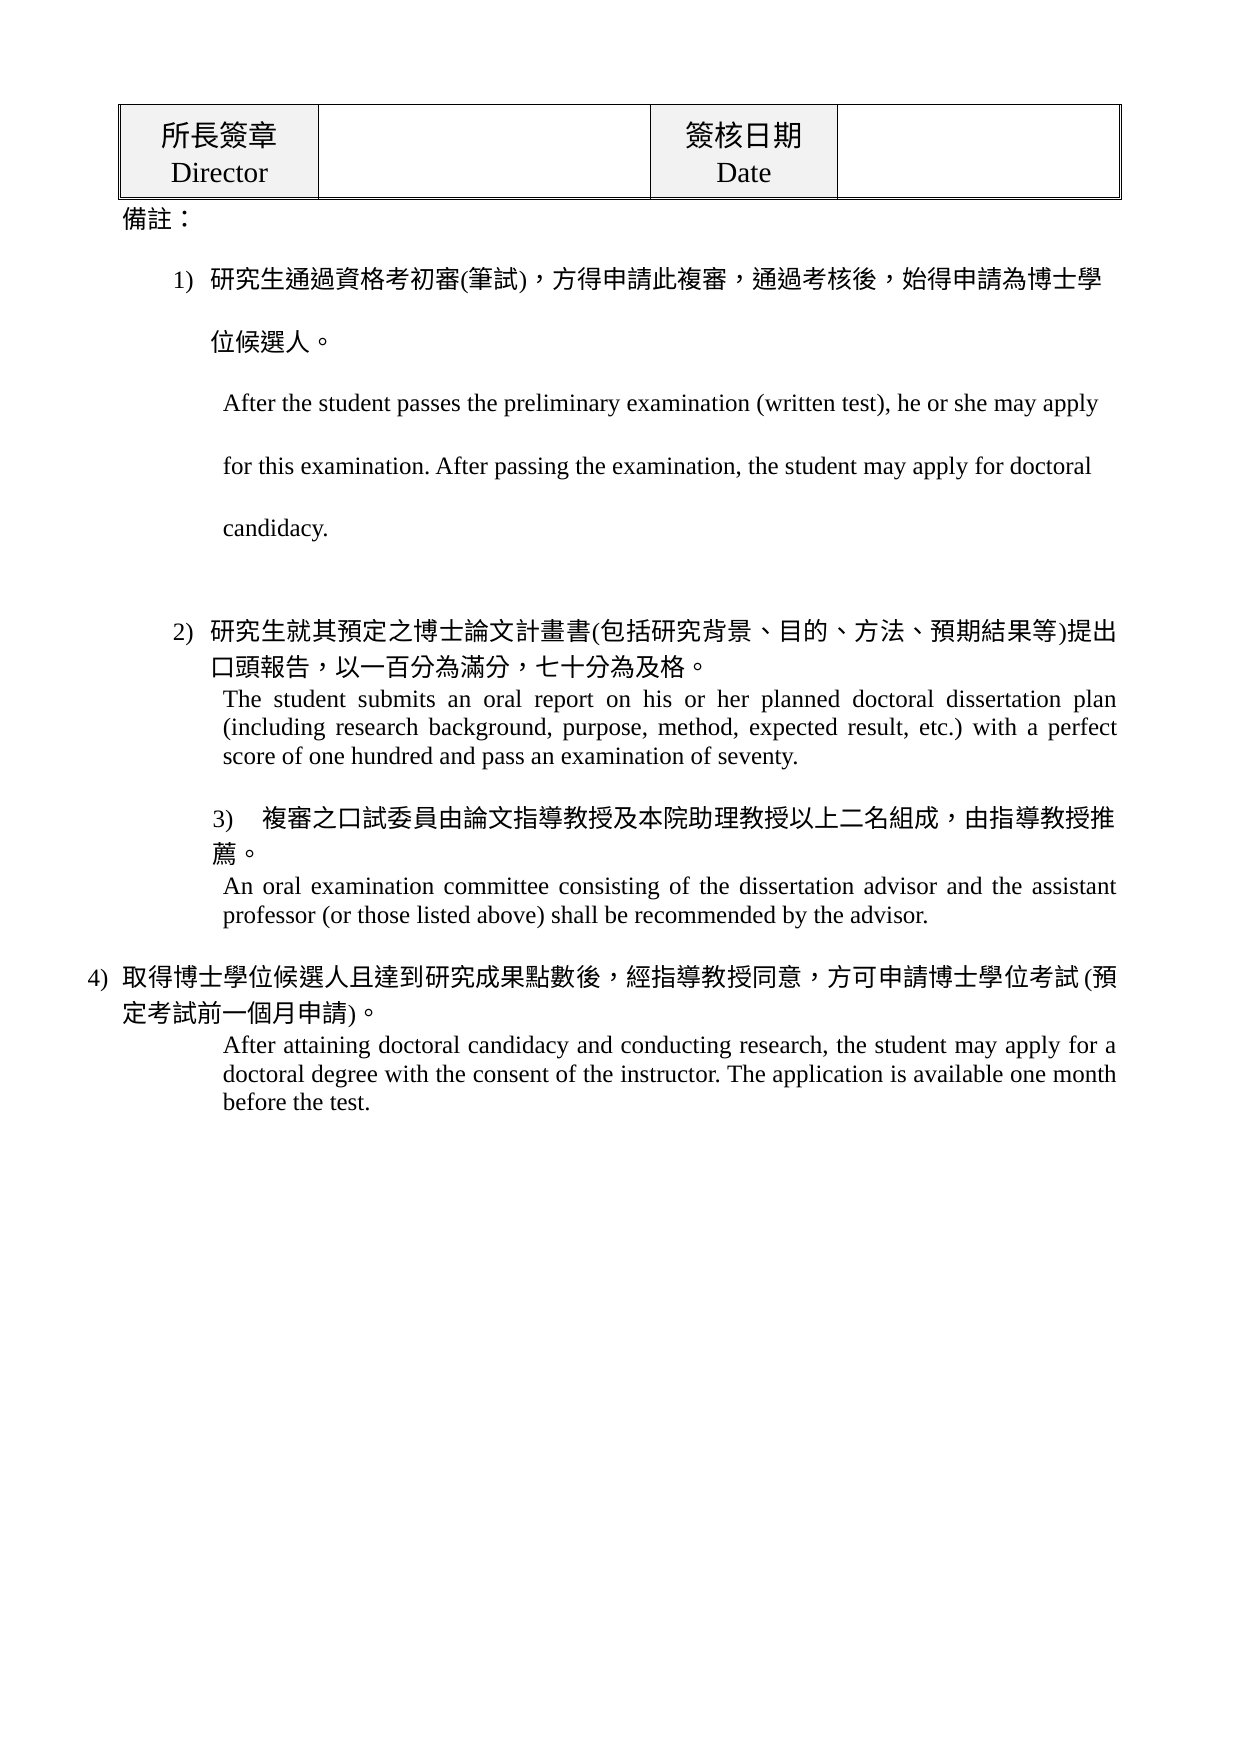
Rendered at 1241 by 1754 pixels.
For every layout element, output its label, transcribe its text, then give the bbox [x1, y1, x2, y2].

table_cell 所長簽章 Director [121, 105, 318, 197]
table_cell [319, 105, 650, 197]
table_cell [838, 105, 1119, 197]
table_cell 簽核日期 Date [651, 105, 837, 197]
table_cell 備註： 研究生通過資格考初審(筆試)，方得申請此複審，通過考核後，始得申請為博士學位候選人。 After the student passes the preliminary examination (written test), he or she may apply for this examination. After passing the examination, the student may apply for doctoral candidacy. 研究生就其預定之博士論文計畫書(包括研究背景、目的、方法、預期結果等)提出口頭報告，以一百分為滿分，七十分為及格。 The student submits an oral report on his or her planned doctoral dissertation plan (including research background, purpose, method, expected result, etc.) with a perfect score of one hundred and pass an examination of seventy. 複審之口試委員由論文指導教授及本院助理教授以上二名組成，由指導教授推薦。 An oral examination committee consisting of the dissertation advisor and the assistant professor (or those listed above) shall be recommended by the advisor. 取得博士學位候選人且達到研究成果點數後，經指導教授同意，方可申請博士學位考試(預定考試前一個月申請)。 After attaining doctoral candidacy and conducting research, the student may apply for a doctoral degree with the consent of the instructor. The application is available one month before the test. [120, 200, 1121, 1116]
